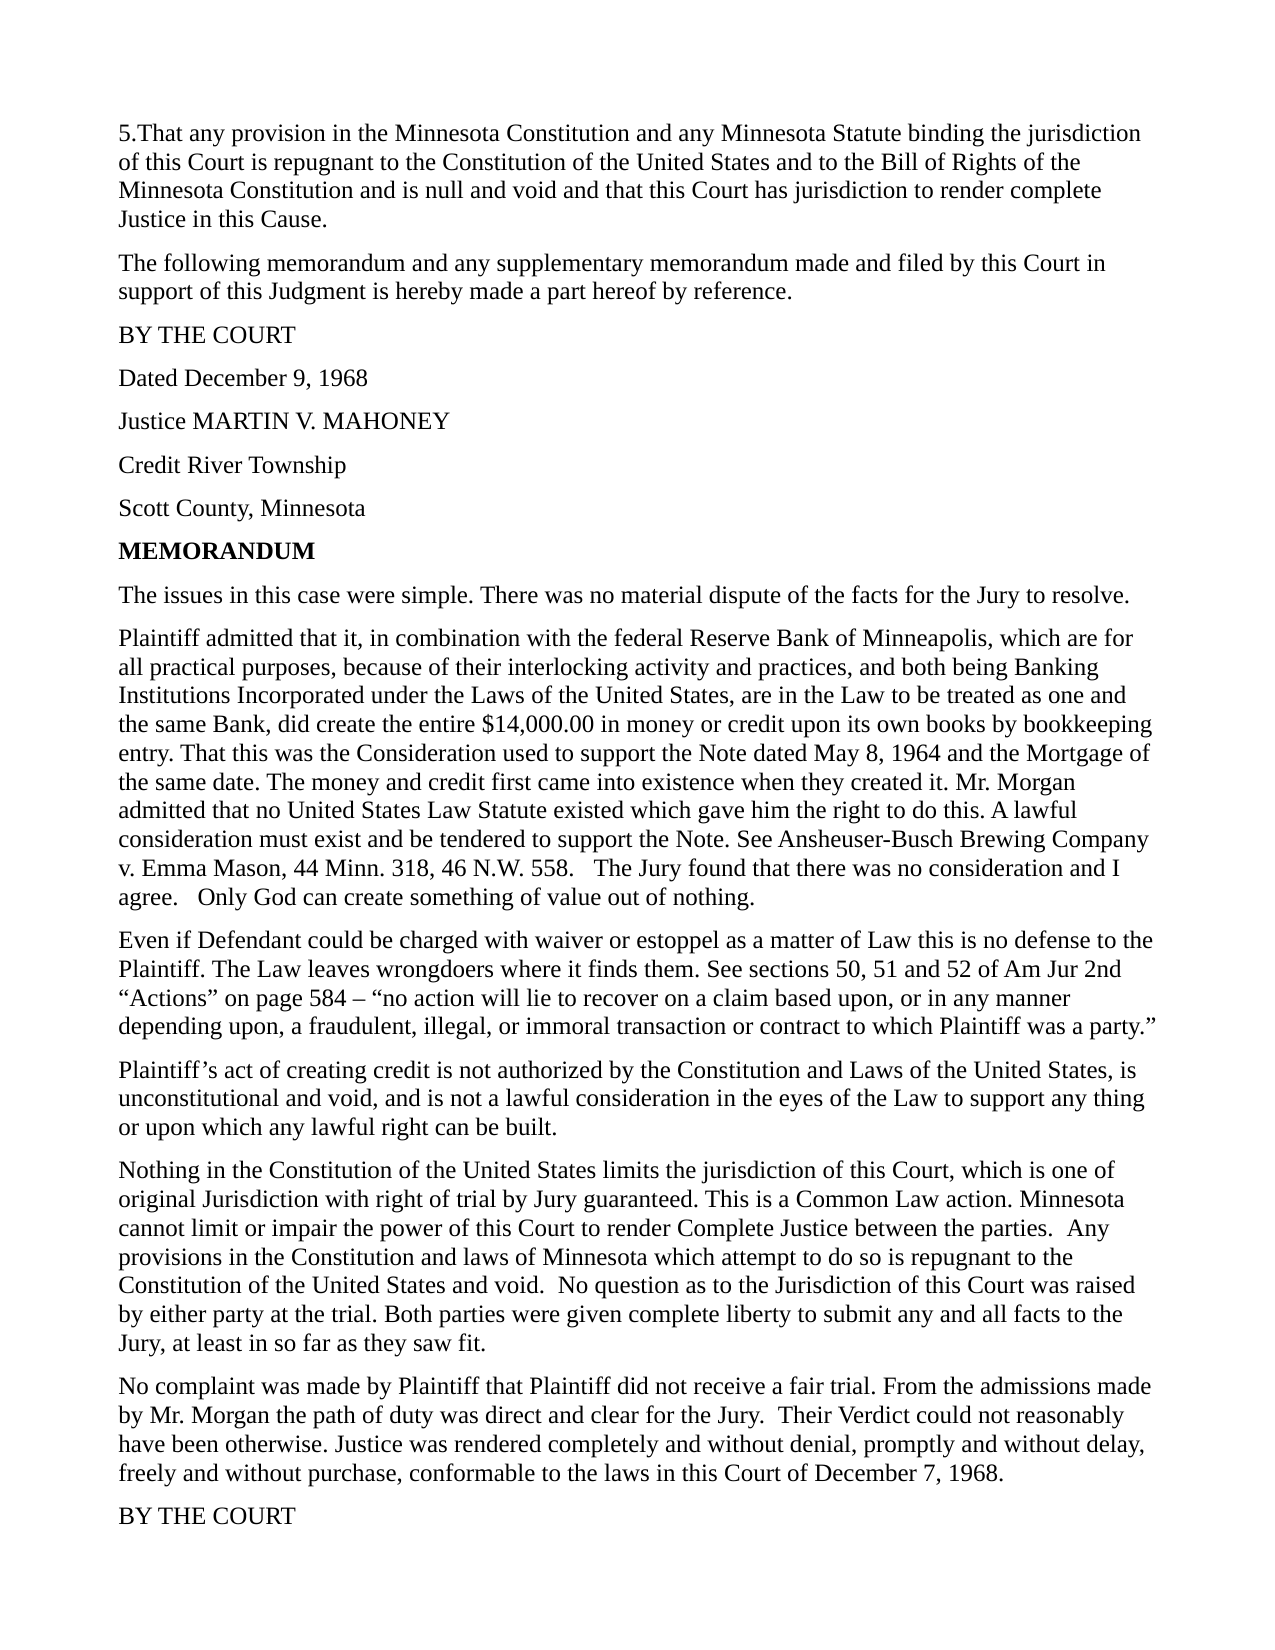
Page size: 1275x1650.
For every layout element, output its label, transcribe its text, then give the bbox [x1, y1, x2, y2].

text The issues in this case were simple. There was no material dispute of the facts for the Jury to resolve. [118, 580, 1157, 608]
text The following memorandum and any supplementary memorandum made and filed by this Court in support of this Judgment is hereby made a part hereof by reference. [118, 248, 1157, 305]
text BY THE COURT [118, 320, 1157, 348]
text No complaint was made by Plaintiff that Plaintiff did not receive a fair trial. From the admissions made by Mr. Morgan the path of duty was direct and clear for the Jury. Their Verdict could not reasonably have been otherwise. Justice was rendered completely and without denial, promptly and without delay, freely and without purchase, conformable to the laws in this Court of December 7, 1968. [118, 1371, 1157, 1486]
text Nothing in the Constitution of the United States limits the jurisdiction of this Court, which is one of original Jurisdiction with right of trial by Jury guaranteed. This is a Common Law action. Minnesota cannot limit or impair the power of this Court to render Complete Justice between the parties. Any provisions in the Constitution and laws of Minnesota which attempt to do so is repugnant to the Constitution of the United States and void. No question as to the Jurisdiction of this Court was raised by either party at the trial. Both parties were given complete liberty to submit any and all facts to the Jury, at least in so far as they saw fit. [118, 1156, 1157, 1357]
text Scott County, Minnesota [118, 493, 1157, 522]
text Plaintiff admitted that it, in combination with the federal Reserve Bank of Minneapolis, which are for all practical purposes, because of their interlocking activity and practices, and both being Banking Institutions Incorporated under the Laws of the United States, are in the Law to be treated as one and the same Bank, did create the entire $14,000.00 in money or credit upon its own books by bookkeeping entry. That this was the Consideration used to support the Note dated May 8, 1964 and the Mortgage of the same date. The money and credit first came into existence when they created it. Mr. Morgan admitted that no United States Law Statute existed which gave him the right to do this. A lawful consideration must exist and be tendered to support the Note. See Ansheuser-Busch Brewing Company v. Emma Mason, 44 Minn. 318, 46 N.W. 558. The Jury found that there was no consideration and I agree. Only God can create something of value out of nothing. [118, 623, 1157, 911]
text Plaintiff’s act of creating credit is not authorized by the Constitution and Laws of the United States, is unconstitutional and void, and is not a lawful consideration in the eyes of the Law to support any thing or upon which any lawful right can be built. [118, 1055, 1157, 1141]
text 5.That any provision in the Minnesota Constitution and any Minnesota Statute binding the jurisdiction of this Court is repugnant to the Constitution of the United States and to the Bill of Rights of the Minnesota Constitution and is null and void and that this Court has jurisdiction to render complete Justice in this Cause. [118, 118, 1157, 233]
text Credit River Township [118, 450, 1157, 478]
text Even if Defendant could be charged with waiver or estoppel as a matter of Law this is no defense to the Plaintiff. The Law leaves wrongdoers where it finds them. See sections 50, 51 and 52 of Am Jur 2nd “Actions” on page 584 – “no action will lie to recover on a claim based upon, or in any manner depending upon, a fraudulent, illegal, or immoral transaction or contract to which Plaintiff was a party.” [118, 925, 1157, 1040]
text Dated December 9, 1968 [118, 363, 1157, 392]
text Justice MARTIN V. MAHONEY [118, 406, 1157, 435]
text BY THE COURT [118, 1501, 1157, 1530]
text MEMORANDUM [118, 536, 1157, 565]
